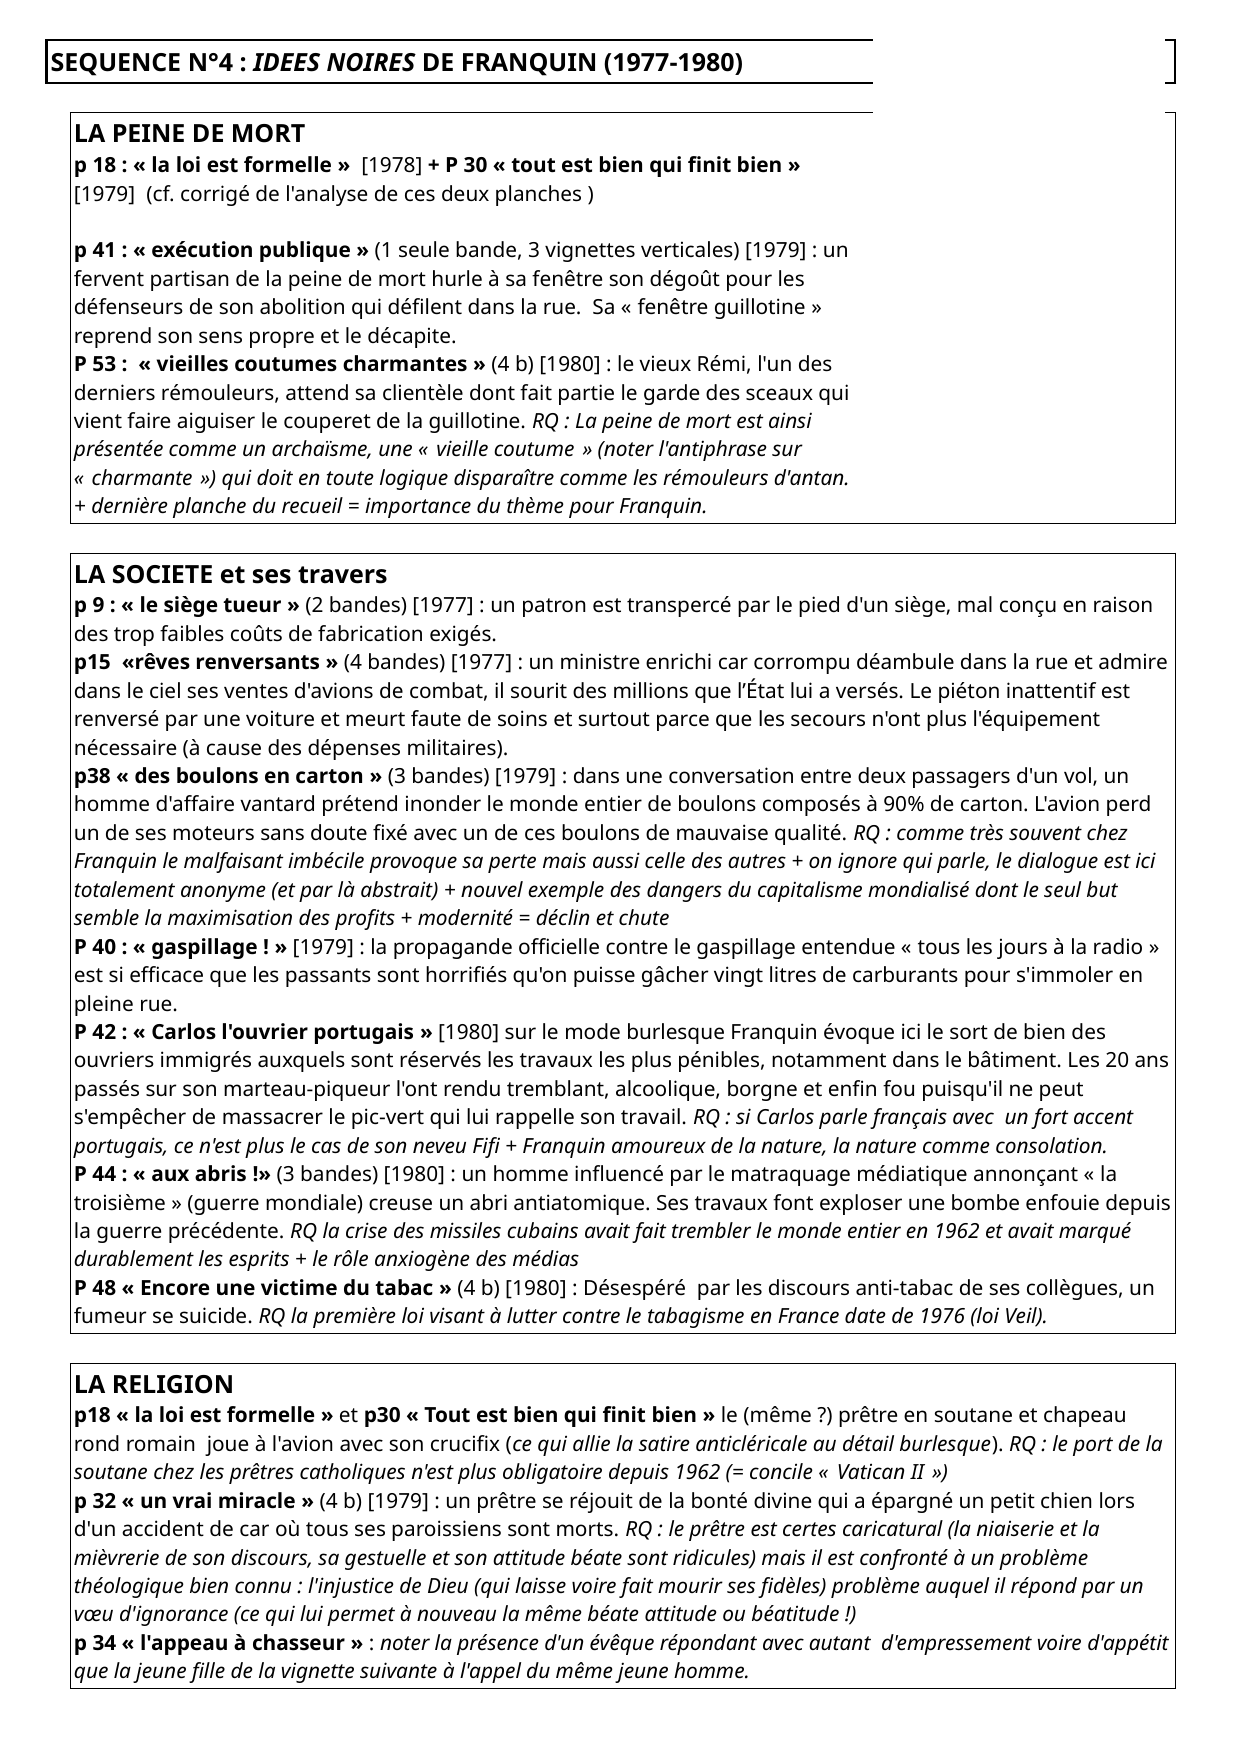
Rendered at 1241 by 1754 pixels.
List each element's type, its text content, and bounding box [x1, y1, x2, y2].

text p 18 : « la loi est formelle » [1978] + P 30 « tout est bien qui finit bien » [1979] (cf. corrigé de l'analyse de ces deux planches ) [71, 146, 873, 207]
text p 34 « l'appeau à chasseur » : noter la présence d'un évêque répondant avec autant d'empressement voire d'appétit que la jeune fille de la vignette suivante à l'appel du même jeune homme. [71, 1624, 1175, 1688]
text p 32 « un vrai miracle » (4 b) [1979] : un prêtre se réjouit de la bonté divine qui a épargné un petit chien lors d'un accident de car où tous ses paroissiens sont morts. RQ : le prêtre est certes caricatural (la niaiserie et la mièvrerie de son discours, sa gestuelle et son attitude béate sont ridicules) mais il est confronté à un problème théologique bien connu : l'injustice de Dieu (qui laisse voire fait mourir ses fidèles) problème auquel il répond par un vœu d'ignorance (ce qui lui permet à nouveau la même béate attitude ou béatitude !) [71, 1482, 1175, 1624]
text p 41 : « exécution publique » (1 seule bande, 3 vignettes verticales) [1979] : un fervent partisan de la peine de mort hurle à sa fenêtre son dégoût pour les défenseurs de son abolition qui défilent dans la rue. Sa « fenêtre guillotine » reprend son sens propre et le décapite. [71, 231, 873, 345]
text LA PEINE DE MORT [71, 113, 873, 146]
text LA RELIGION [71, 1364, 1175, 1396]
text [1165, 113, 1175, 146]
text p18 « la loi est formelle » et p30 « Tout est bien qui finit bien » le (même ?) prêtre en soutane et chapeau rond romain joue à l'avion avec son crucifix (ce qui allie la satire anticléricale au détail burlesque). RQ : le port de la soutane chez les prêtres catholiques n'est plus obligatoire depuis 1962 (= concile « Vatican II ») [71, 1396, 1175, 1482]
text p 9 : « le siège tueur » (2 bandes) [1977] : un patron est transpercé par le pied d'un siège, mal conçu en raison des trop faibles coûts de fabrication exigés. [71, 586, 1175, 643]
text SEQUENCE N°4 : IDEES NOIRES DE FRANQUIN (1977-1980) [48, 29, 1174, 462]
text P 42 : « Carlos l'ouvrier portugais » [1980] sur le mode burlesque Franquin évoque ici le sort de bien des ouvriers immigrés auxquels sont réservés les travaux les plus pénibles, notamment dans le bâtiment. Les 20 ans passés sur son marteau-piqueur l'ont rendu tremblant, alcoolique, borgne et enfin fou puisqu'il ne peut s'empêcher de massacrer le pic-vert qui lui rappelle son travail. RQ : si Carlos parle français avec un fort accent portugais, ce n'est plus le cas de son neveu Fifi + Franquin amoureux de la nature, la nature comme consolation. [71, 1013, 1175, 1155]
text P 40 : « gaspillage ! » [1979] : la propagande officielle contre le gaspillage entendue « tous les jours à la radio » est si efficace que les passants sont horrifiés qu'on puisse gâcher vingt litres de carburants pour s'immoler en pleine rue. [71, 928, 1175, 1013]
text LA SOCIETE et ses travers [71, 554, 1175, 586]
text P 48 « Encore une victime du tabac » (4 b) [1980] : Désespéré par les discours anti-tabac de ses collègues, un fumeur se suicide. RQ la première loi visant à lutter contre le tabagisme en France date de 1976 (loi Veil). [71, 1269, 1175, 1333]
text P 53 : « vieilles coutumes charmantes » (4 b) [1980] : le vieux Rémi, l'un des derniers rémouleurs, attend sa clientèle dont fait partie le garde des sceaux qui vient faire aiguiser le couperet de la guillotine. RQ : La peine de mort est ainsi présentée comme un archaïsme, une « vieille coutume » (noter l'antiphrase sur « charmante ») qui doit en toute logique disparaître comme les rémouleurs d'antan. + dernière planche du recueil = importance du thème pour Franquin. [71, 345, 1175, 523]
text P 44 : « aux abris !» (3 bandes) [1980] : un homme influencé par le matraquage médiatique annonçant « la troisième » (guerre mondiale) creuse un abri antiatomique. Ses travaux font exploser une bombe enfouie depuis la guerre précédente. RQ la crise des missiles cubains avait fait trembler le monde entier en 1962 et avait marqué durablement les esprits + le rôle anxiogène des médias [71, 1155, 1175, 1269]
text p38 « des boulons en carton » (3 bandes) [1979] : dans une conversation entre deux passagers d'un vol, un homme d'affaire vantard prétend inonder le monde entier de boulons composés à 90% de carton. L'avion perd un de ses moteurs sans doute fixé avec un de ces boulons de mauvaise qualité. RQ : comme très souvent chez Franquin le malfaisant imbécile provoque sa perte mais aussi celle des autres + on ignore qui parle, le dialogue est ici totalement anonyme (et par là abstrait) + nouvel exemple des dangers du capitalisme mondialisé dont le seul but semble la maximisation des profits + modernité = déclin et chute [71, 757, 1175, 928]
text p15 «rêves renversants » (4 bandes) [1977] : un ministre enrichi car corrompu déambule dans la rue et admire dans le ciel ses ventes d'avions de combat, il sourit des millions que l’État lui a versés. Le piéton inattentif est renversé par une voiture et meurt faute de soins et surtout parce que les secours n'ont plus l'équipement nécessaire (à cause des dépenses militaires). [71, 643, 1175, 757]
